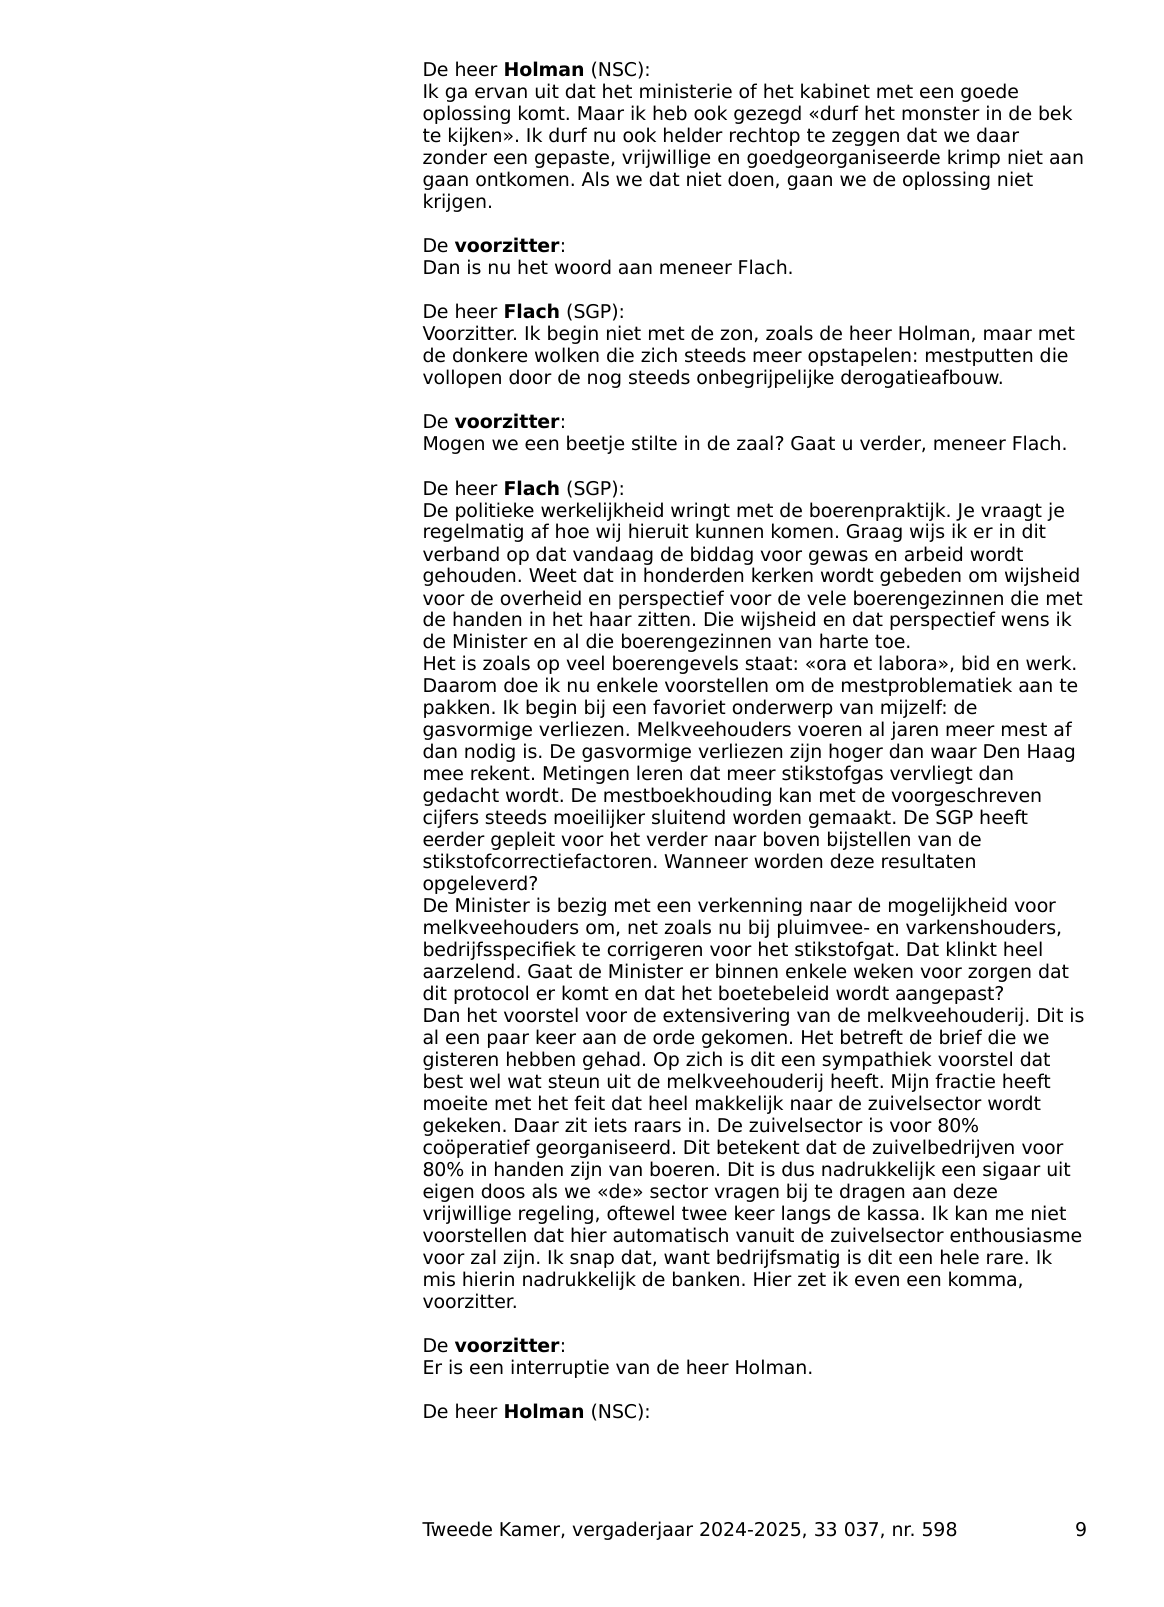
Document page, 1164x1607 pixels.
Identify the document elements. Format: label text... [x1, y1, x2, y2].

text Er is een interruptie van de heer Holman. [422, 1357, 1087, 1379]
text Ik ga ervan uit dat het ministerie of het kabinet met een goede oplossing komt. Maar ik heb ook gezegd «durf het monster in de bek te kijken». Ik durf nu ook helder rechtop te zeggen dat we daar zonder een gepaste, vrijwillige en goedgeorganiseerde krimp niet aan gaan ontkomen. Als we dat niet doen, gaan we de oplossing niet krijgen. [422, 81, 1087, 213]
text Mogen we een beetje stilte in de zaal? Gaat u verder, meneer Flach. [422, 433, 1087, 455]
text Dan het voorstel voor de extensivering van de melkveehouderij. Dit is al een paar keer aan de orde gekomen. Het betreft de brief die we gisteren hebben gehad. Op zich is dit een sympathiek voorstel dat best wel wat steun uit de melkveehouderij heeft. Mijn fractie heeft moeite met het feit dat heel makkelijk naar de zuivelsector wordt gekeken. Daar zit iets raars in. De zuivelsector is voor 80% coöperatief georganiseerd. Dit betekent dat de zuivelbedrijven voor 80% in handen zijn van boeren. Dit is dus nadrukkelijk een sigaar uit eigen doos als we «de» sector vragen bij te dragen aan deze vrijwillige regeling, oftewel twee keer langs de kassa. Ik kan me niet voorstellen dat hier automatisch vanuit de zuivelsector enthousiasme voor zal zijn. Ik snap dat, want bedrijfsmatig is dit een hele rare. Ik mis hierin nadrukkelijk de banken. Hier zet ik even een komma, voorzitter. [422, 1005, 1087, 1313]
text De voorzitter: [422, 235, 1087, 257]
text Voorzitter. Ik begin niet met de zon, zoals de heer Holman, maar met de donkere wolken die zich steeds meer opstapelen: mestputten die vollopen door de nog steeds onbegrijpelijke derogatieafbouw. [422, 323, 1087, 389]
text De heer Holman (NSC): [422, 1401, 1087, 1423]
text De voorzitter: [422, 411, 1087, 433]
text De heer Flach (SGP): [422, 477, 1087, 499]
text De heer Holman (NSC): [422, 59, 1087, 81]
text Het is zoals op veel boerengevels staat: «ora et labora», bid en werk. Daarom doe ik nu enkele voorstellen om de mestproblematiek aan te pakken. Ik begin bij een favoriet onderwerp van mijzelf: de gasvormige verliezen. Melkveehouders voeren al jaren meer mest af dan nodig is. De gasvormige verliezen zijn hoger dan waar Den Haag mee rekent. Metingen leren dat meer stikstofgas vervliegt dan gedacht wordt. De mestboekhouding kan met de voorgeschreven cijfers steeds moeilijker sluitend worden gemaakt. De SGP heeft eerder gepleit voor het verder naar boven bijstellen van de stikstofcorrectiefactoren. Wanneer worden deze resultaten opgeleverd? [422, 653, 1087, 895]
text De voorzitter: [422, 1335, 1087, 1357]
text De Minister is bezig met een verkenning naar de mogelijkheid voor melkveehouders om, net zoals nu bij pluimvee- en varkenshouders, bedrijfsspecifiek te corrigeren voor het stikstofgat. Dat klinkt heel aarzelend. Gaat de Minister er binnen enkele weken voor zorgen dat dit protocol er komt en dat het boetebeleid wordt aangepast? [422, 895, 1087, 1005]
text Dan is nu het woord aan meneer Flach. [422, 257, 1087, 279]
text De politieke werkelijkheid wringt met de boerenpraktijk. Je vraagt je regelmatig af hoe wij hieruit kunnen komen. Graag wijs ik er in dit verband op dat vandaag de biddag voor gewas en arbeid wordt gehouden. Weet dat in honderden kerken wordt gebeden om wijsheid voor de overheid en perspectief voor de vele boerengezinnen die met de handen in het haar zitten. Die wijsheid en dat perspectief wens ik de Minister en al die boerengezinnen van harte toe. [422, 499, 1087, 653]
text De heer Flach (SGP): [422, 301, 1087, 323]
